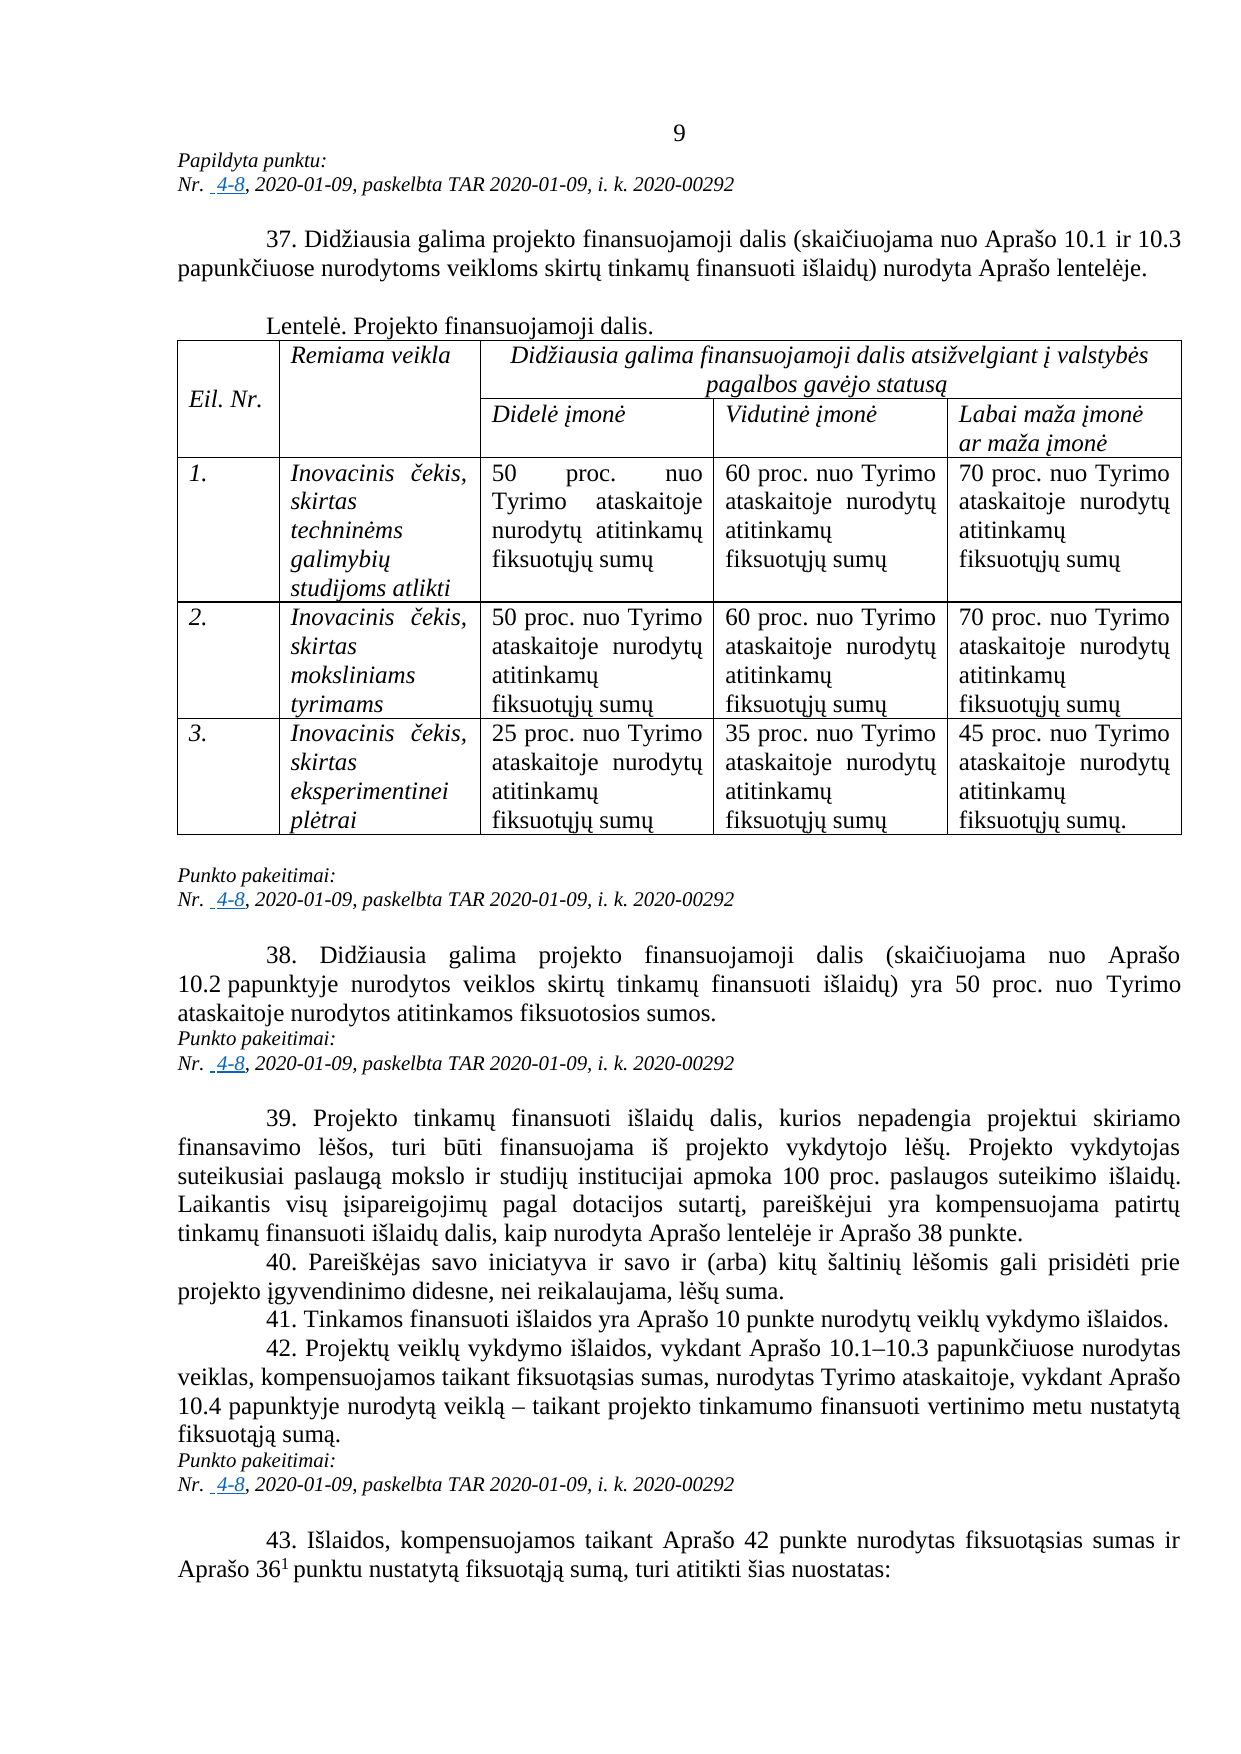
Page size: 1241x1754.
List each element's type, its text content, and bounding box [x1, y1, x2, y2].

text 37. Didžiausia galima projekto finansuojamoji dalis (skaičiuojama nuo Aprašo 10.1 ir 10.3 papunkčiuose nurodytoms veikloms skirtų tinkamų finansuoti išlaidų) nurodyta Aprašo lentelėje. [177, 224, 1181, 282]
table_cell 50 proc. nuo Tyrimo ataskaitoje nurodytų atitinkamų fiksuotųjų sumų [481, 603, 713, 717]
table_cell 35 proc. nuo Tyrimo ataskaitoje nurodytų atitinkamų fiksuotųjų sumų [714, 719, 947, 833]
table_cell Inovacinis čekis, skirtas techninėms galimybių studijoms atlikti [280, 458, 480, 601]
table_cell 3. [178, 719, 279, 833]
table_cell 60 proc. nuo Tyrimo ataskaitoje nurodytų atitinkamų fiksuotųjų sumų [714, 458, 947, 601]
text Nr. 4-8, 2020-01-09, paskelbta TAR 2020-01-09, i. k. 2020-00292 [177, 172, 1181, 196]
text 38. Didžiausia galima projekto finansuojamoji dalis (skaičiuojama nuo Aprašo 10.2 papunktyje nurodytos veiklos skirtų tinkamų finansuoti išlaidų) yra 50 proc. nuo Tyrimo ataskaitoje nurodytos atitinkamos fiksuotosios sumos. [177, 940, 1181, 1026]
text 43. Išlaidos, kompensuojamos taikant Aprašo 42 punkte nurodytas fiksuotąsias sumas ir Aprašo 361 punktu nustatytą fiksuotąją sumą, turi atitikti šias nuostatas: [177, 1525, 1181, 1583]
text Nr. 4-8, 2020-01-09, paskelbta TAR 2020-01-09, i. k. 2020-00292 [177, 1472, 1181, 1496]
table_cell Inovacinis čekis, skirtas eksperimentinei plėtrai [280, 719, 480, 833]
text Punkto pakeitimai: [177, 1448, 1181, 1472]
text 40. Pareiškėjas savo iniciatyva ir savo ir (arba) kitų šaltinių lėšomis gali prisidėti prie projekto įgyvendinimo didesne, nei reikalaujama, lėšų suma. [177, 1247, 1181, 1304]
text Papildyta punktu: [177, 148, 1181, 172]
text Nr. 4-8, 2020-01-09, paskelbta TAR 2020-01-09, i. k. 2020-00292 [177, 1050, 1181, 1074]
text Lentelė. Projekto finansuojamoji dalis. [177, 311, 1181, 339]
text Nr. 4-8, 2020-01-09, paskelbta TAR 2020-01-09, i. k. 2020-00292 [177, 887, 1181, 911]
text 42. Projektų veiklų vykdymo išlaidos, vykdant Aprašo 10.1–10.3 papunkčiuose nurodytas veiklas, kompensuojamos taikant fiksuotąsias sumas, nurodytas Tyrimo ataskaitoje, vykdant Aprašo 10.4 papunktyje nurodytą veiklą – taikant projekto tinkamumo finansuoti vertinimo metu nustatytą fiksuotąją sumą. [177, 1333, 1181, 1448]
table_cell Vidutinė įmonė [714, 399, 947, 457]
table_cell Inovacinis čekis, skirtas moksliniams tyrimams [280, 603, 480, 717]
table_cell Labai maža įmonė ar maža įmonė [948, 399, 1181, 457]
table_header Eil. Nr. [178, 341, 279, 457]
table_cell 50 proc. nuo Tyrimo ataskaitoje nurodytų atitinkamų fiksuotųjų sumų [481, 458, 713, 601]
table_header Remiama veikla [280, 341, 480, 457]
text Punkto pakeitimai: [177, 1026, 1181, 1050]
table_cell 45 proc. nuo Tyrimo ataskaitoje nurodytų atitinkamų fiksuotųjų sumų. [948, 719, 1181, 833]
table_cell 60 proc. nuo Tyrimo ataskaitoje nurodytų atitinkamų fiksuotųjų sumų [714, 603, 947, 717]
table_cell 2. [178, 603, 279, 717]
text Punkto pakeitimai: [177, 863, 1181, 887]
table_cell 25 proc. nuo Tyrimo ataskaitoje nurodytų atitinkamų fiksuotųjų sumų [481, 719, 713, 833]
table_cell 1. [178, 458, 279, 601]
text 41. Tinkamos finansuoti išlaidos yra Aprašo 10 punkte nurodytų veiklų vykdymo išlaidos. [177, 1304, 1181, 1333]
table_cell Didelė įmonė [481, 399, 713, 457]
table_cell 70 proc. nuo Tyrimo ataskaitoje nurodytų atitinkamų fiksuotųjų sumų [948, 603, 1181, 717]
table_header Didžiausia galima finansuojamoji dalis atsižvelgiant į valstybės pagalbos gavėjo statusą [481, 341, 1181, 398]
text 39. Projekto tinkamų finansuoti išlaidų dalis, kurios nepadengia projektui skiriamo finansavimo lėšos, turi būti finansuojama iš projekto vykdytojo lėšų. Projekto vykdytojas suteikusiai paslaugą mokslo ir studijų institucijai apmoka 100 proc. paslaugos suteikimo išlaidų. Laikantis visų įsipareigojimų pagal dotacijos sutartį, pareiškėjui yra kompensuojama patirtų tinkamų finansuoti išlaidų dalis, kaip nurodyta Aprašo lentelėje ir Aprašo 38 punkte. [177, 1103, 1181, 1247]
table_cell 70 proc. nuo Tyrimo ataskaitoje nurodytų atitinkamų fiksuotųjų sumų [948, 458, 1181, 601]
